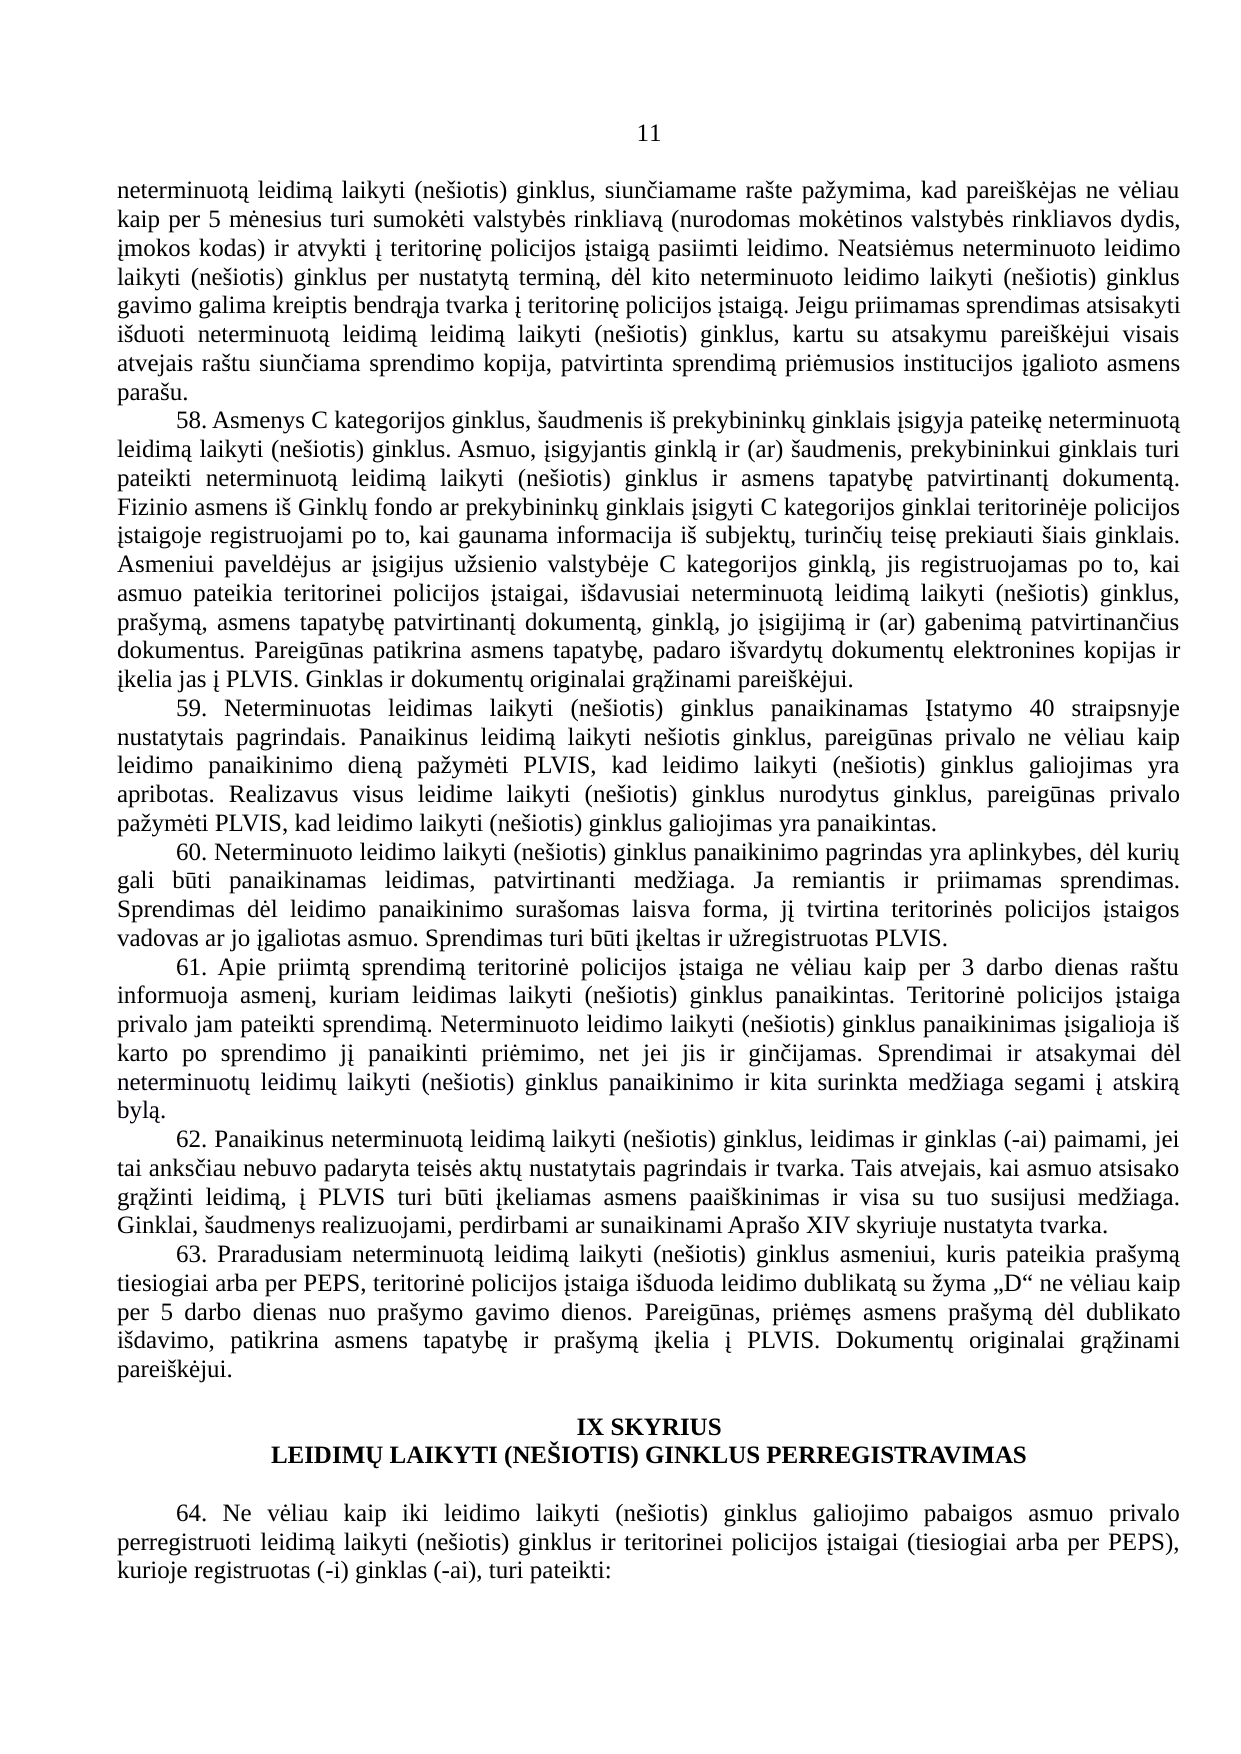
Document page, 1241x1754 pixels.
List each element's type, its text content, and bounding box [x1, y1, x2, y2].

text 61. Apie priimtą sprendimą teritorinė policijos įstaiga ne vėliau kaip per 3 darbo dienas raštu informuoja asmenį, kuriam leidimas laikyti (nešiotis) ginklus panaikintas. Teritorinė policijos įstaiga privalo jam pateikti sprendimą. Neterminuoto leidimo laikyti (nešiotis) ginklus panaikinimas įsigalioja iš karto po sprendimo jį panaikinti priėmimo, net jei jis ir ginčijamas. Sprendimai ir atsakymai dėl neterminuotų leidimų laikyti (nešiotis) ginklus panaikinimo ir kita surinkta medžiaga segami į atskirą bylą. [117, 952, 1181, 1124]
text 58. Asmenys C kategorijos ginklus, šaudmenis iš prekybininkų ginklais įsigyja pateikę neterminuotą leidimą laikyti (nešiotis) ginklus. Asmuo, įsigyjantis ginklą ir (ar) šaudmenis, prekybininkui ginklais turi pateikti neterminuotą leidimą laikyti (nešiotis) ginklus ir asmens tapatybę patvirtinantį dokumentą. Fizinio asmens iš Ginklų fondo ar prekybininkų ginklais įsigyti C kategorijos ginklai teritorinėje policijos įstaigoje registruojami po to, kai gaunama informacija iš subjektų, turinčių teisę prekiauti šiais ginklais. Asmeniui paveldėjus ar įsigijus užsienio valstybėje C kategorijos ginklą, jis registruojamas po to, kai asmuo pateikia teritorinei policijos įstaigai, išdavusiai neterminuotą leidimą laikyti (nešiotis) ginklus, prašymą, asmens tapatybę patvirtinantį dokumentą, ginklą, jo įsigijimą ir (ar) gabenimą patvirtinančius dokumentus. Pareigūnas patikrina asmens tapatybę, padaro išvardytų dokumentų elektronines kopijas ir įkelia jas į PLVIS. Ginklas ir dokumentų originalai grąžinami pareiškėjui. [117, 405, 1181, 693]
text 62. Panaikinus neterminuotą leidimą laikyti (nešiotis) ginklus, leidimas ir ginklas (-ai) paimami, jei tai anksčiau nebuvo padaryta teisės aktų nustatytais pagrindais ir tvarka. Tais atvejais, kai asmuo atsisako grąžinti leidimą, į PLVIS turi būti įkeliamas asmens paaiškinimas ir visa su tuo susijusi medžiaga. Ginklai, šaudmenys realizuojami, perdirbami ar sunaikinami Aprašo XIV skyriuje nustatyta tvarka. [117, 1124, 1181, 1239]
text 64. Ne vėliau kaip iki leidimo laikyti (nešiotis) ginklus galiojimo pabaigos asmuo privalo perregistruoti leidimą laikyti (nešiotis) ginklus ir teritorinei policijos įstaigai (tiesiogiai arba per PEPS), kurioje registruotas (-i) ginklas (-ai), turi pateikti: [117, 1498, 1181, 1584]
text 59. Neterminuotas leidimas laikyti (nešiotis) ginklus panaikinamas Įstatymo 40 straipsnyje nustatytais pagrindais. Panaikinus leidimą laikyti nešiotis ginklus, pareigūnas privalo ne vėliau kaip leidimo panaikinimo dieną pažymėti PLVIS, kad leidimo laikyti (nešiotis) ginklus galiojimas yra apribotas. Realizavus visus leidime laikyti (nešiotis) ginklus nurodytus ginklus, pareigūnas privalo pažymėti PLVIS, kad leidimo laikyti (nešiotis) ginklus galiojimas yra panaikintas. [117, 693, 1181, 837]
text 63. Praradusiam neterminuotą leidimą laikyti (nešiotis) ginklus asmeniui, kuris pateikia prašymą tiesiogiai arba per PEPS, teritorinė policijos įstaiga išduoda leidimo dublikatą su žyma „D“ ne vėliau kaip per 5 darbo dienas nuo prašymo gavimo dienos. Pareigūnas, priėmęs asmens prašymą dėl dublikato išdavimo, patikrina asmens tapatybę ir prašymą įkelia į PLVIS. Dokumentų originalai grąžinami pareiškėjui. [117, 1239, 1181, 1383]
text 60. Neterminuoto leidimo laikyti (nešiotis) ginklus panaikinimo pagrindas yra aplinkybes, dėl kurių gali būti panaikinamas leidimas, patvirtinanti medžiaga. Ja remiantis ir priimamas sprendimas. Sprendimas dėl leidimo panaikinimo surašomas laisva forma, jį tvirtina teritorinės policijos įstaigos vadovas ar jo įgaliotas asmuo. Sprendimas turi būti įkeltas ir užregistruotas PLVIS. [117, 837, 1181, 952]
text IX SKYRIUS [117, 1412, 1181, 1440]
text neterminuotą leidimą laikyti (nešiotis) ginklus, siunčiamame rašte pažymima, kad pareiškėjas ne vėliau kaip per 5 mėnesius turi sumokėti valstybės rinkliavą (nurodomas mokėtinos valstybės rinkliavos dydis, įmokos kodas) ir atvykti į teritorinę policijos įstaigą pasiimti leidimo. Neatsiėmus neterminuoto leidimo laikyti (nešiotis) ginklus per nustatytą terminą, dėl kito neterminuoto leidimo laikyti (nešiotis) ginklus gavimo galima kreiptis bendrąja tvarka į teritorinę policijos įstaigą. Jeigu priimamas sprendimas atsisakyti išduoti neterminuotą leidimą leidimą laikyti (nešiotis) ginklus, kartu su atsakymu pareiškėjui visais atvejais raštu siunčiama sprendimo kopija, patvirtinta sprendimą priėmusios institucijos įgalioto asmens parašu. [117, 175, 1181, 405]
text LEIDIMŲ LAIKYTI (NEŠIOTIS) GINKLUS PERREGISTRAVIMAS [117, 1440, 1181, 1469]
